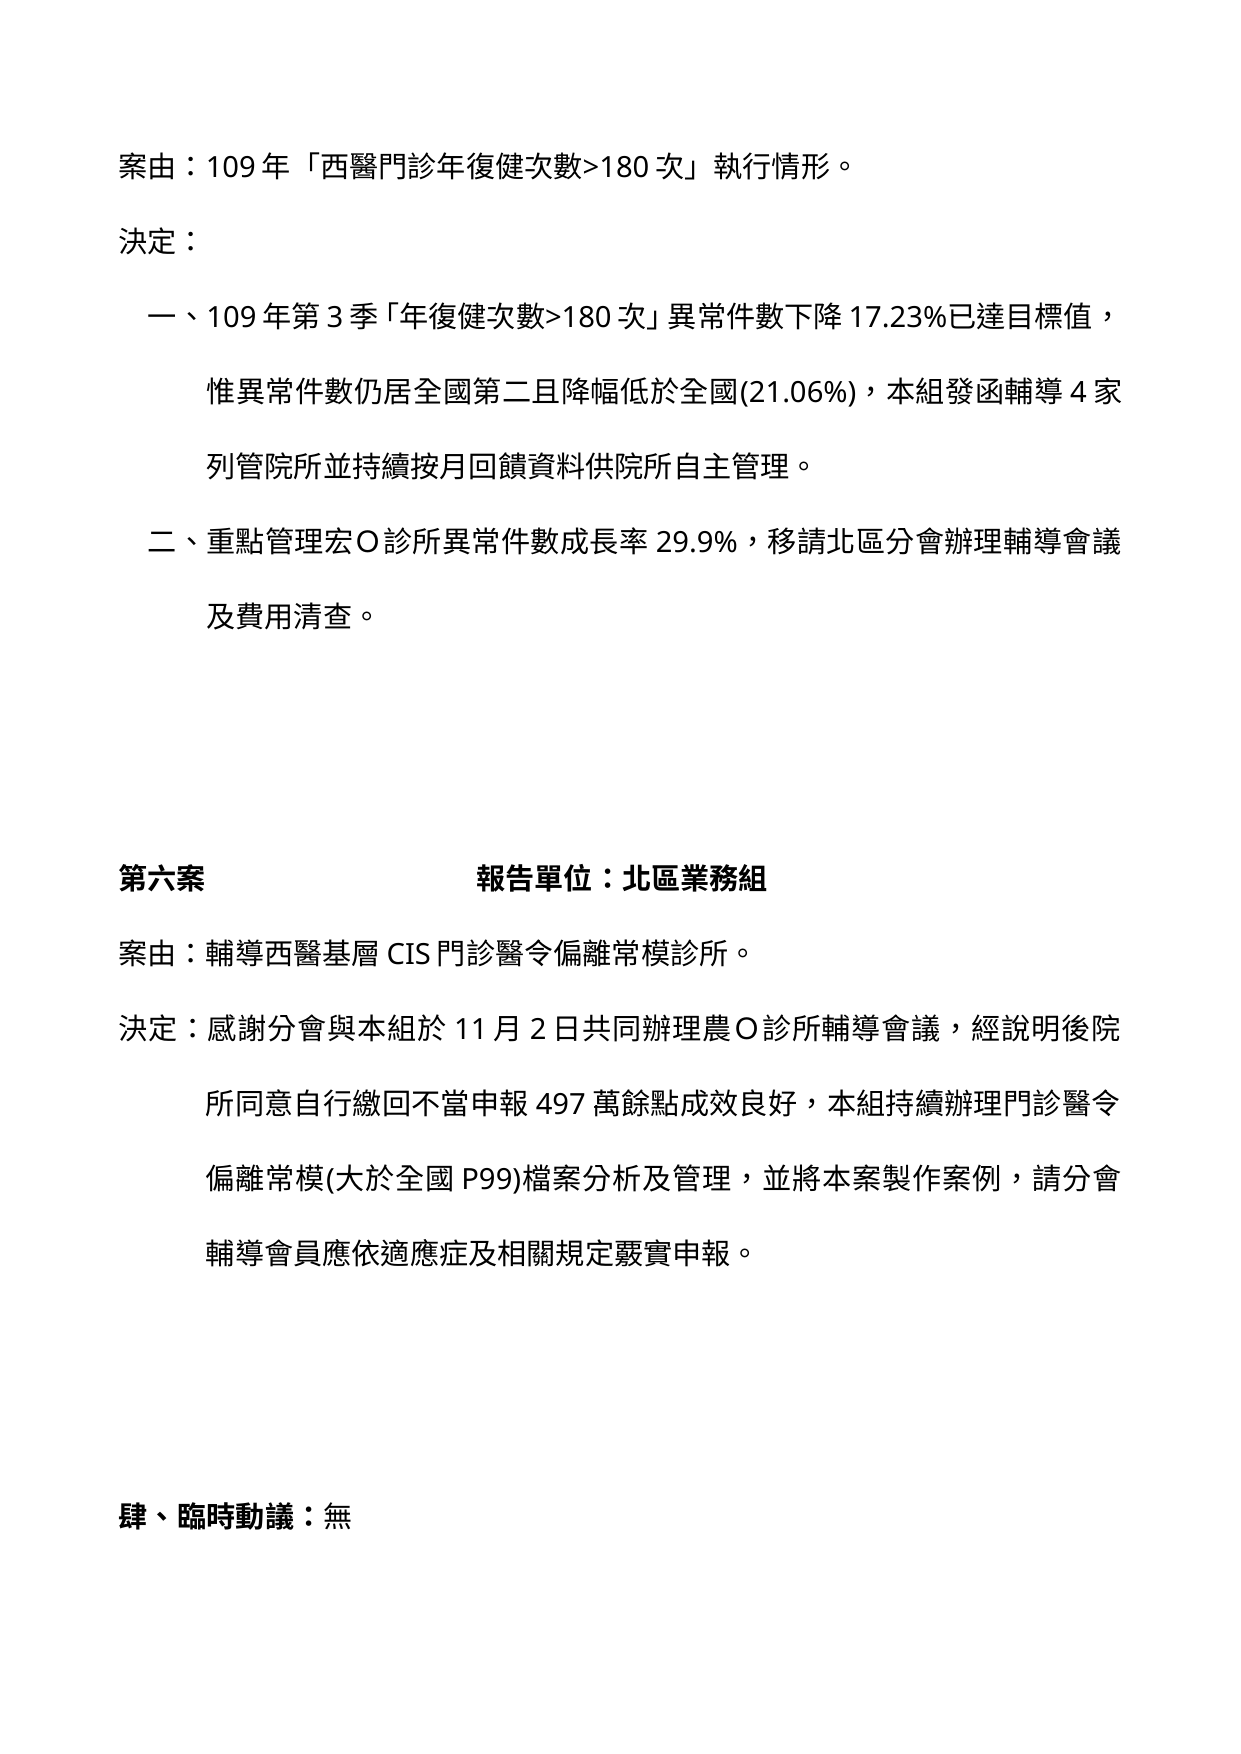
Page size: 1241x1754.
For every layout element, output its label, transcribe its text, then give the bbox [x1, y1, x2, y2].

text 第六案 報告單位：北區業務組 [118, 839, 1122, 914]
list 109年第3季「年復健次數>180次」異常件數下降17.23%已達目標值，惟異常件數仍居全國第二且降幅低於全國(21.06%)，本組發函輔導4家列管院所並持續按月回饋資料供院所自主管理。 [148, 277, 1122, 502]
text 案由：109年「西醫門診年復健次數>180次」執行情形。 [118, 127, 1122, 202]
list 重點管理宏Ｏ診所異常件數成長率29.9%，移請北區分會辦理輔導會議及費用清查。 [148, 502, 1122, 652]
text 決定：感謝分會與本組於11月2日共同辦理農Ｏ診所輔導會議，經說明後院所同意自行繳回不當申報497萬餘點成效良好，本組持續辦理門診醫令偏離常模(大於全國P99)檔案分析及管理，並將本案製作案例，請分會輔導會員應依適應症及相關規定覈實申報。 [118, 989, 1122, 1289]
text 案由：輔導西醫基層CIS門診醫令偏離常模診所。 [118, 914, 1122, 989]
text 決定： [118, 202, 1122, 277]
list 臨時動議：無 [118, 1477, 1122, 1552]
